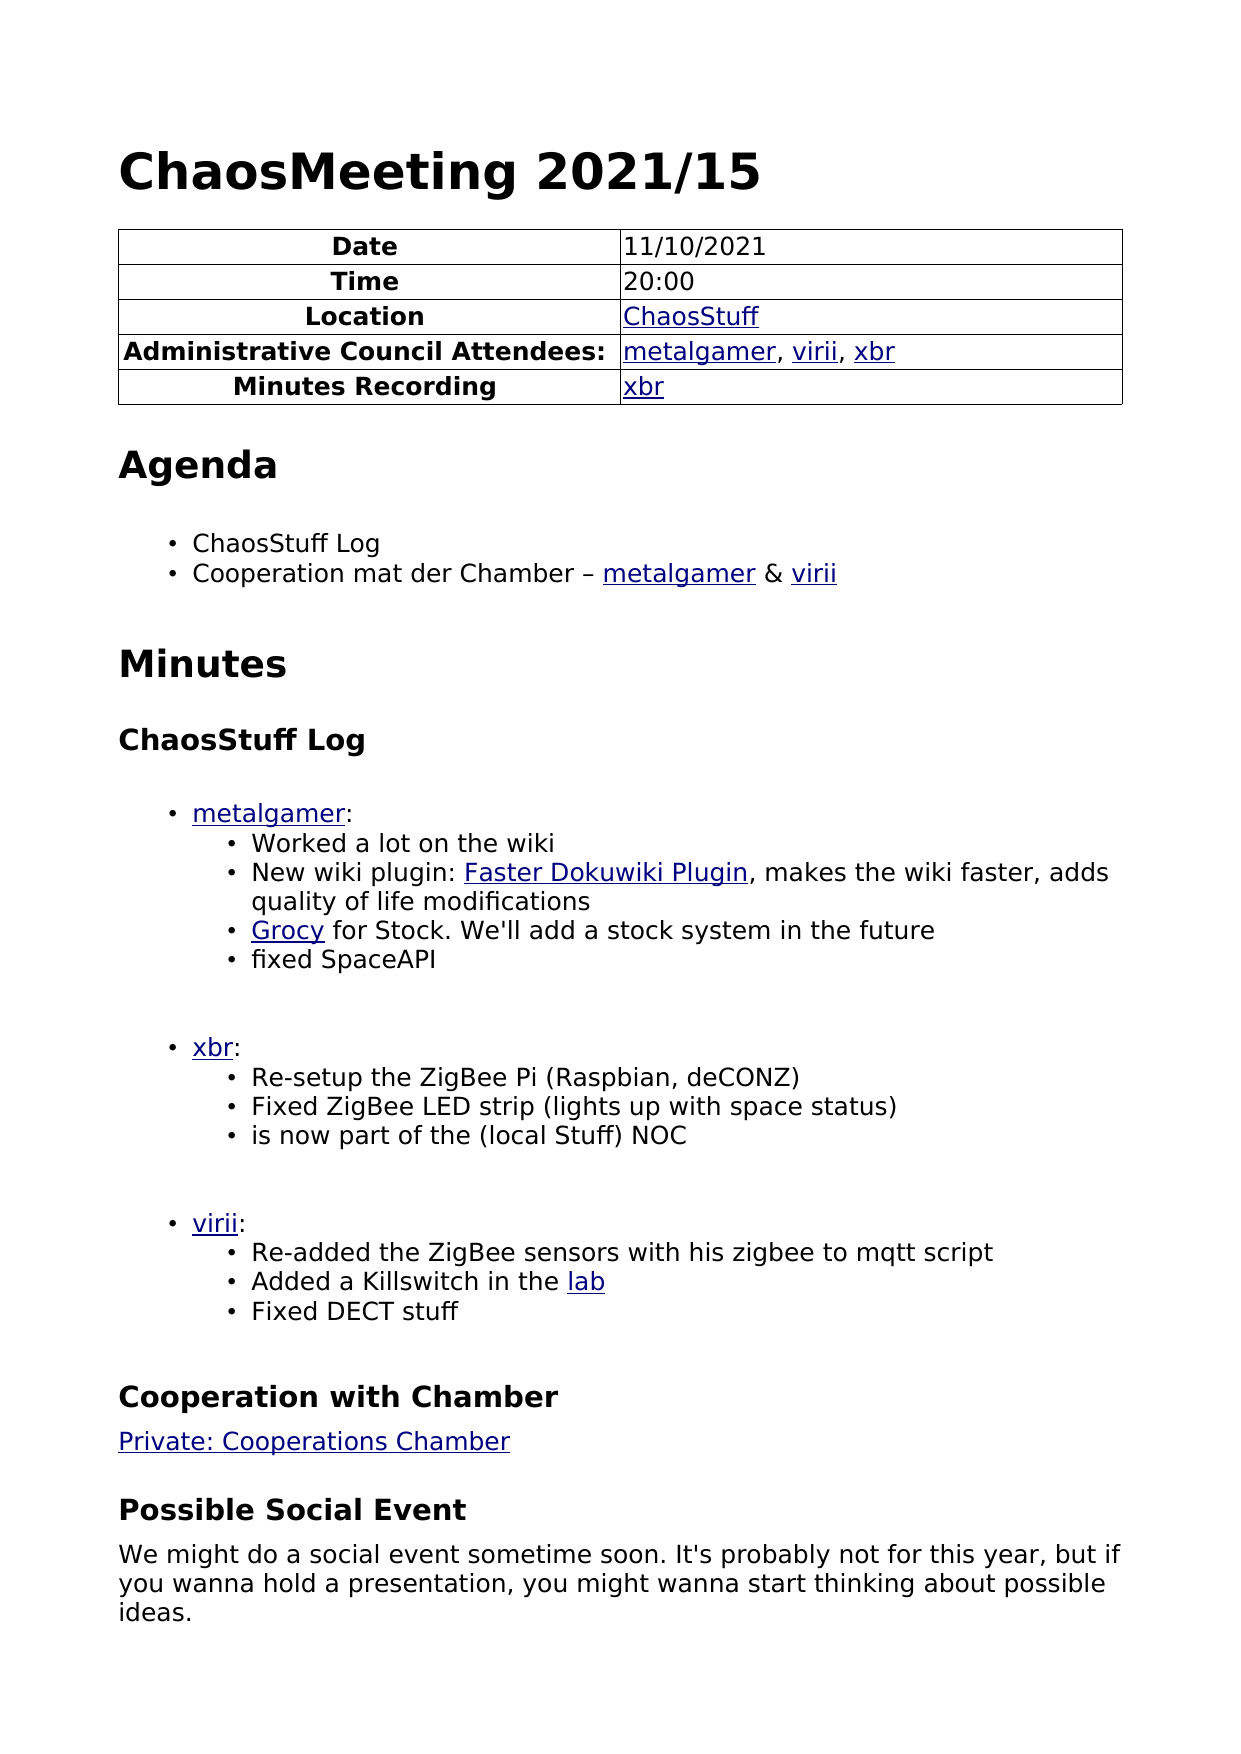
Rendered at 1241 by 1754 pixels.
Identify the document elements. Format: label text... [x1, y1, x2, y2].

list Re-setup the ZigBee Pi (Raspbian, deCONZ) [236, 1063, 1122, 1092]
text Private: Cooperations Chamber [118, 1427, 1122, 1456]
subtitle Agenda [118, 444, 1122, 488]
list New wiki plugin: Faster Dokuwiki Plugin, makes the wiki faster, adds quality of life modifications [236, 858, 1122, 916]
table_cell xbr [621, 370, 1122, 404]
table_cell Administrative Council Attendees: [119, 335, 620, 369]
list is now part of the (local Stuff) NOC [236, 1121, 1122, 1150]
list xbr: [177, 1033, 1122, 1063]
list Grocy for Stock. We'll add a stock system in the future [236, 916, 1122, 945]
list ChaosStuff Log [177, 530, 1122, 559]
list Worked a lot on the wiki [236, 829, 1122, 858]
list Added a Killswitch in the lab [236, 1267, 1122, 1297]
list virii: [177, 1209, 1122, 1238]
list fixed SpaceAPI [236, 945, 1122, 974]
subtitle Possible Social Event [118, 1493, 1122, 1527]
table_header Date [119, 230, 620, 264]
subtitle ChaosMeeting 2021/15 [118, 143, 1122, 201]
text We might do a social event sometime soon. It's probably not for this year, but if you wanna hold a presentation, you might wanna start thinking about possible ideas. [118, 1540, 1122, 1627]
table_cell 20:00 [621, 265, 1122, 299]
table_cell Time [119, 265, 620, 299]
list Fixed ZigBee LED strip (lights up with space status) [236, 1092, 1122, 1121]
table_cell Minutes Recording [119, 370, 620, 404]
list Cooperation mat der Chamber – metalgamer & virii [177, 559, 1122, 588]
table_header 11/10/2021 [621, 230, 1122, 264]
table_cell metalgamer, virii, xbr [621, 335, 1122, 369]
subtitle ChaosStuff Log [118, 724, 1122, 758]
subtitle Cooperation with Chamber [118, 1380, 1122, 1414]
list Re-added the ZigBee sensors with his zigbee to mqtt script [236, 1238, 1122, 1267]
list metalgamer: [177, 799, 1122, 829]
subtitle Minutes [118, 642, 1122, 686]
table_cell Location [119, 300, 620, 334]
list Fixed DECT stuff [236, 1297, 1122, 1326]
table_cell ChaosStuff [621, 300, 1122, 334]
